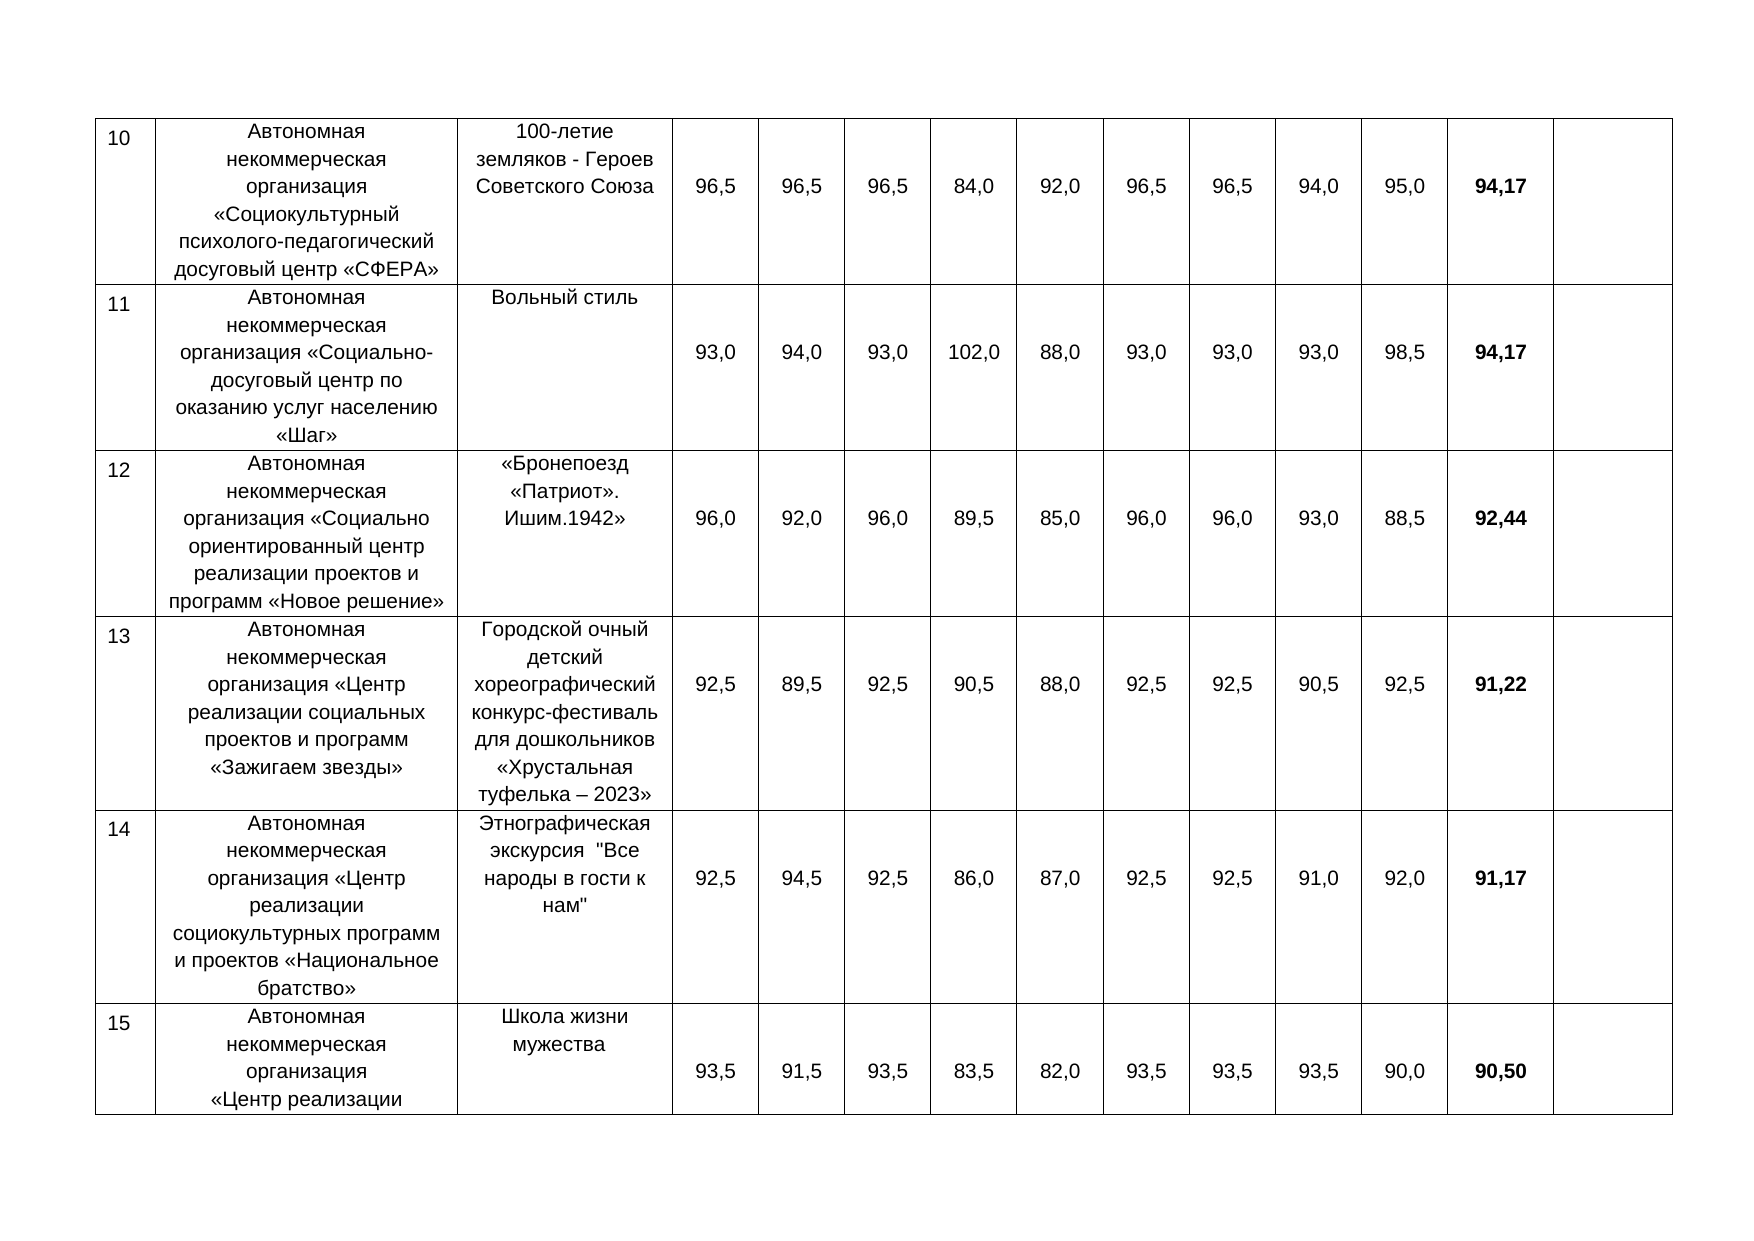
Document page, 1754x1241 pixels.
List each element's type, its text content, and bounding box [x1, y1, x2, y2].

table_cell 92,5 [1190, 617, 1275, 810]
table_cell 92,5 [1104, 811, 1189, 1003]
table_cell 88,5 [1362, 451, 1447, 616]
table_cell 89,5 [931, 451, 1016, 616]
table_cell 87,0 [1017, 811, 1103, 1003]
table_cell 93,0 [1276, 285, 1361, 450]
table_cell 93,0 [1276, 451, 1361, 616]
table_cell 82,0 [1017, 1004, 1103, 1114]
table_cell 92,0 [1017, 119, 1103, 284]
table_cell 90,5 [1276, 617, 1361, 810]
table_cell 85,0 [1017, 451, 1103, 616]
table_cell [96, 119, 155, 284]
table_cell Автономная некоммерческая организация «Социокультурный психолого-педагогический досуговый центр «СФЕРА» [156, 119, 457, 284]
table_cell 94,17 [1448, 285, 1553, 450]
table_cell 84,0 [931, 119, 1016, 284]
table_cell Автономная некоммерческая организация «Центр реализации социокультурных программ и проектов «Национальное братство» [156, 811, 457, 1003]
table_cell 91,17 [1448, 811, 1553, 1003]
table_cell 96,5 [673, 119, 758, 284]
table_cell 93,5 [673, 1004, 758, 1114]
table_cell 96,0 [673, 451, 758, 616]
table_cell 100-летие земляков - Героев Советского Союза [458, 119, 672, 284]
table_cell 93,5 [1104, 1004, 1189, 1114]
table_cell 88,0 [1017, 285, 1103, 450]
table_cell Автономная некоммерческая организация «Центр реализации [156, 1004, 457, 1114]
table_cell [1554, 617, 1672, 810]
table_cell 95,0 [1362, 119, 1447, 284]
table_cell Этнографическая экскурсия "Все народы в гости к нам" [458, 811, 672, 1003]
table_cell [1554, 1004, 1672, 1114]
table_cell 91,0 [1276, 811, 1361, 1003]
table_cell 90,0 [1362, 1004, 1447, 1114]
table_cell 92,5 [1104, 617, 1189, 810]
table_cell [96, 617, 155, 810]
table_cell 92,5 [1190, 811, 1275, 1003]
table_cell [96, 811, 155, 1003]
table_cell Школа жизни мужества [458, 1004, 672, 1114]
table_cell [1554, 285, 1672, 450]
table_cell [96, 1004, 155, 1114]
table_cell 94,0 [1276, 119, 1361, 284]
table_cell [1554, 451, 1672, 616]
table_cell [1554, 119, 1672, 284]
table_cell 89,5 [759, 617, 844, 810]
table_cell 91,22 [1448, 617, 1553, 810]
table_cell 86,0 [931, 811, 1016, 1003]
table_cell Автономная некоммерческая организация «Центр реализации социальных проектов и программ «Зажигаем звезды» [156, 617, 457, 810]
table_cell 93,0 [1104, 285, 1189, 450]
table_cell Городской очный детский хореографический конкурс-фестиваль для дошкольников «Хрустальная туфелька – 2023» [458, 617, 672, 810]
table_cell 93,0 [845, 285, 930, 450]
table_cell 92,0 [759, 451, 844, 616]
table_cell 93,0 [673, 285, 758, 450]
table_cell [96, 285, 155, 450]
table_cell 92,5 [673, 617, 758, 810]
table_cell «Бронепоезд «Патриот». Ишим.1942» [458, 451, 672, 616]
table_cell 83,5 [931, 1004, 1016, 1114]
table_cell [1554, 811, 1672, 1003]
table_cell 93,0 [1190, 285, 1275, 450]
table_cell Вольный стиль [458, 285, 672, 450]
table_cell 92,5 [845, 811, 930, 1003]
table_cell 91,5 [759, 1004, 844, 1114]
table_cell 94,5 [759, 811, 844, 1003]
table_cell 92,44 [1448, 451, 1553, 616]
table_cell 92,5 [1362, 617, 1447, 810]
table_cell 96,0 [845, 451, 930, 616]
table_cell 94,0 [759, 285, 844, 450]
table_cell 88,0 [1017, 617, 1103, 810]
table_cell 96,5 [845, 119, 930, 284]
table_cell 94,17 [1448, 119, 1553, 284]
table_cell 92,5 [845, 617, 930, 810]
table_cell 90,50 [1448, 1004, 1553, 1114]
table_cell 93,5 [845, 1004, 930, 1114]
table_cell Автономная некоммерческая организация «Социально-досуговый центр по оказанию услуг населению «Шаг» [156, 285, 457, 450]
table_cell 96,0 [1104, 451, 1189, 616]
table_cell 93,5 [1276, 1004, 1361, 1114]
table_cell 96,5 [1104, 119, 1189, 284]
table_cell 98,5 [1362, 285, 1447, 450]
table_cell [96, 451, 155, 616]
table_cell 102,0 [931, 285, 1016, 450]
table_cell 92,0 [1362, 811, 1447, 1003]
table_cell 96,5 [1190, 119, 1275, 284]
table_cell 90,5 [931, 617, 1016, 810]
table_cell 93,5 [1190, 1004, 1275, 1114]
table_cell 92,5 [673, 811, 758, 1003]
table_cell Автономная некоммерческая организация «Социально ориентированный центр реализации проектов и программ «Новое решение» [156, 451, 457, 616]
table_cell 96,5 [759, 119, 844, 284]
table_cell 96,0 [1190, 451, 1275, 616]
